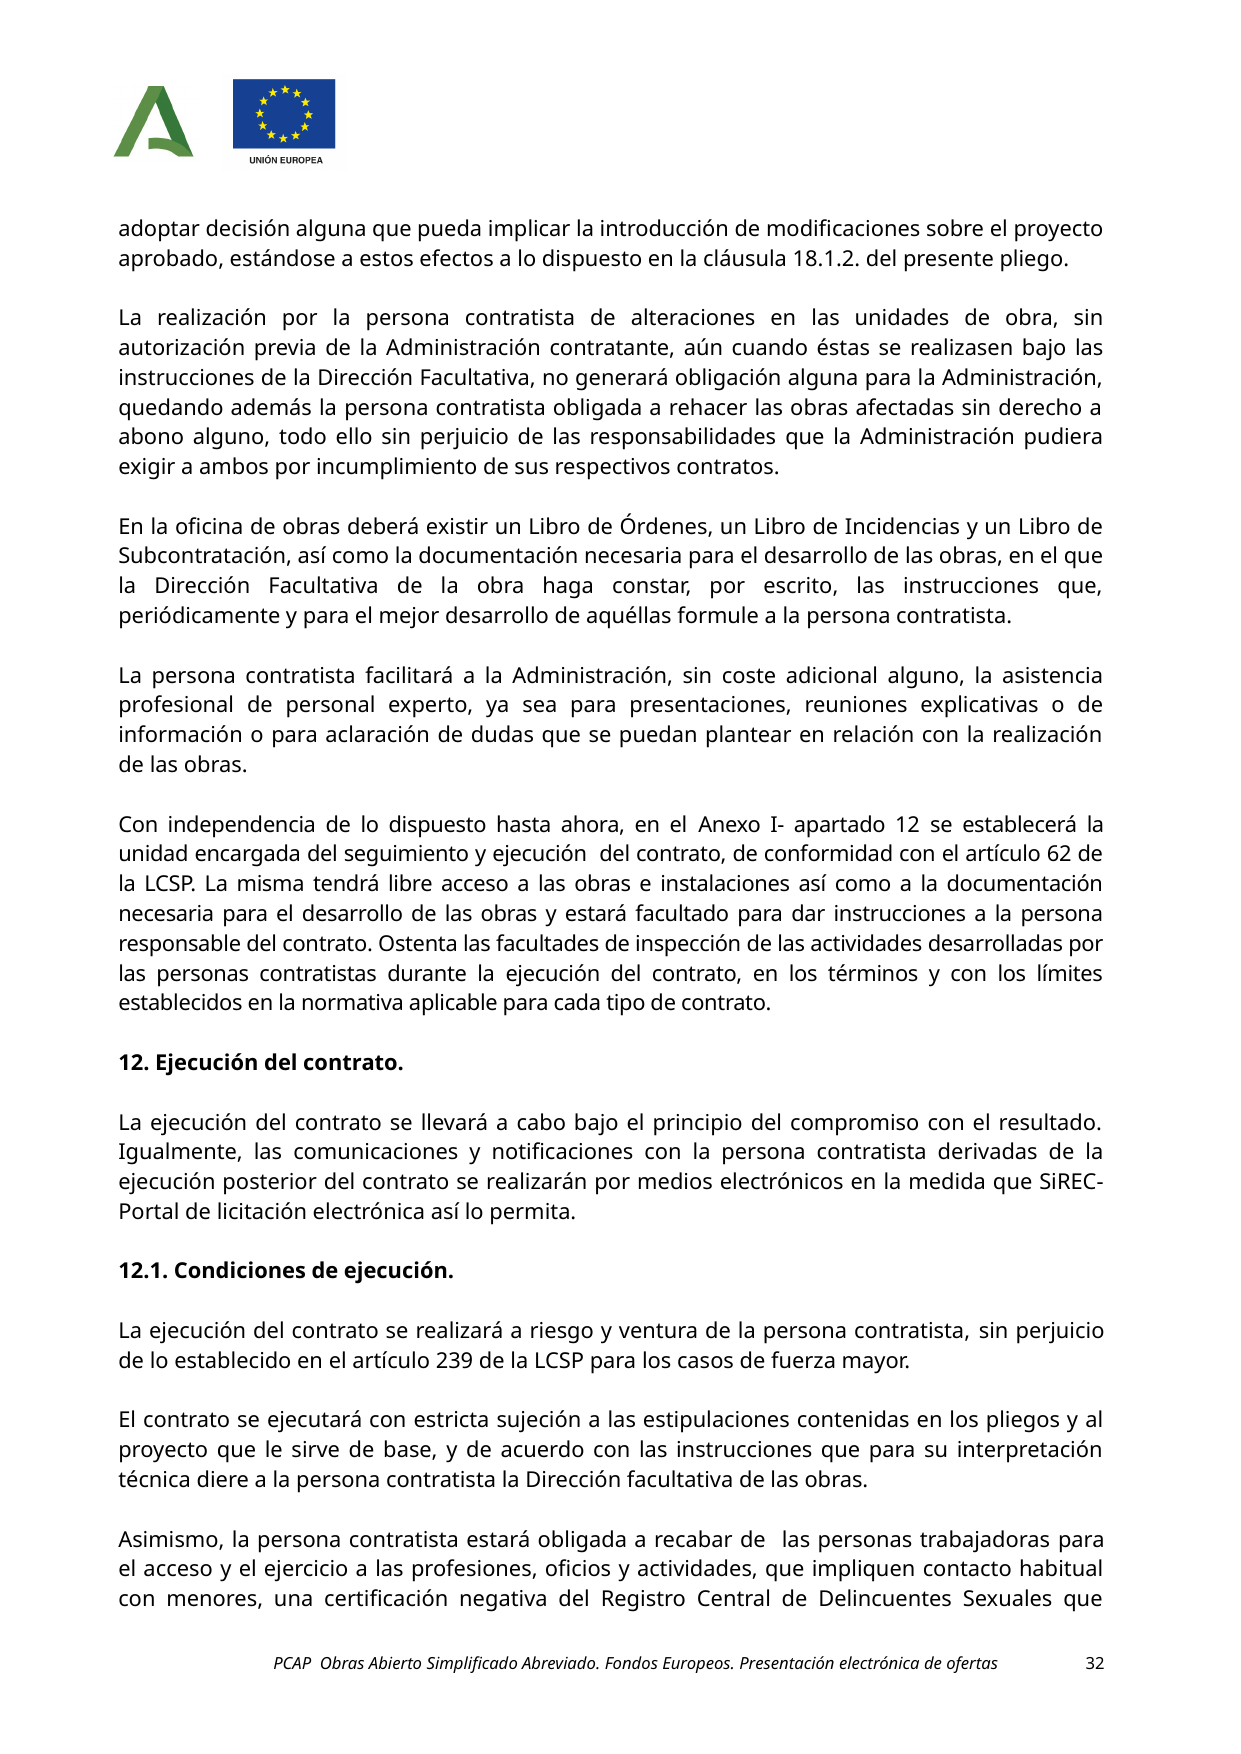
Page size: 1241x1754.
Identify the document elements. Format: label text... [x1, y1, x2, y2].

text Con independencia de lo dispuesto hasta ahora, en el Anexo I- apartado 12 se establecerá la unidad encargada del seguimiento y ejecución del contrato, de conformidad con el artículo 62 de la LCSP. La misma tendrá libre acceso a las obras e instalaciones así como a la documentación necesaria para el desarrollo de las obras y estará facultado para dar instrucciones a la persona responsable del contrato. Ostenta las facultades de inspección de las actividades desarrolladas por las personas contratistas durante la ejecución del contrato, en los términos y con los límites establecidos en la normativa aplicable para cada tipo de contrato. [118, 808, 1104, 1017]
text La realización por la persona contratista de alteraciones en las unidades de obra, sin autorización previa de la Administración contratante, aún cuando éstas se realizasen bajo las instrucciones de la Dirección Facultativa, no generará obligación alguna para la Administración, quedando además la persona contratista obligada a rehacer las obras afectadas sin derecho a abono alguno, todo ello sin perjuicio de las responsabilidades que la Administración pudiera exigir a ambos por incumplimiento de sus respectivos contratos. [118, 302, 1104, 481]
text En la oficina de obras deberá existir un Libro de Órdenes, un Libro de Incidencias y un Libro de Subcontratación, así como la documentación necesaria para el desarrollo de las obras, en el que la Dirección Facultativa de la obra haga constar, por escrito, las instrucciones que, periódicamente y para el mejor desarrollo de aquéllas formule a la persona contratista. [118, 511, 1104, 630]
text El contrato se ejecutará con estricta sujeción a las estipulaciones contenidas en los pliegos y al proyecto que le sirve de base, y de acuerdo con las instrucciones que para su interpretación técnica diere a la persona contratista la Dirección facultativa de las obras. [118, 1404, 1104, 1494]
picture [109, 81, 198, 161]
text adoptar decisión alguna que pueda implicar la introducción de modificaciones sobre el proyecto aprobado, estándose a estos efectos a lo dispuesto en la cláusula 18.1.2. del presente pliego. [118, 213, 1104, 272]
text 12.1. Condiciones de ejecución. [118, 1255, 1104, 1285]
picture [221, 73, 347, 171]
text Asimismo, la persona contratista estará obligada a recabar de las personas trabajadoras para el acceso y el ejercicio a las profesiones, oficios y actividades, que impliquen contacto habitual con menores, una certificación negativa del Registro Central de Delincuentes Sexuales que [118, 1523, 1104, 1613]
text La persona contratista facilitará a la Administración, sin coste adicional alguno, la asistencia profesional de personal experto, ya sea para presentaciones, reuniones explicativas o de información o para aclaración de dudas que se puedan plantear en relación con la realización de las obras. [118, 659, 1104, 779]
text La ejecución del contrato se realizará a riesgo y ventura de la persona contratista, sin perjuicio de lo establecido en el artículo 239 de la LCSP para los casos de fuerza mayor. [118, 1315, 1104, 1374]
text La ejecución del contrato se llevará a cabo bajo el principio del compromiso con el resultado. Igualmente, las comunicaciones y notificaciones con la persona contratista derivadas de la ejecución posterior del contrato se realizarán por medios electrónicos en la medida que SiREC-Portal de licitación electrónica así lo permita. [118, 1106, 1104, 1226]
text 12. Ejecución del contrato. [118, 1047, 1104, 1077]
